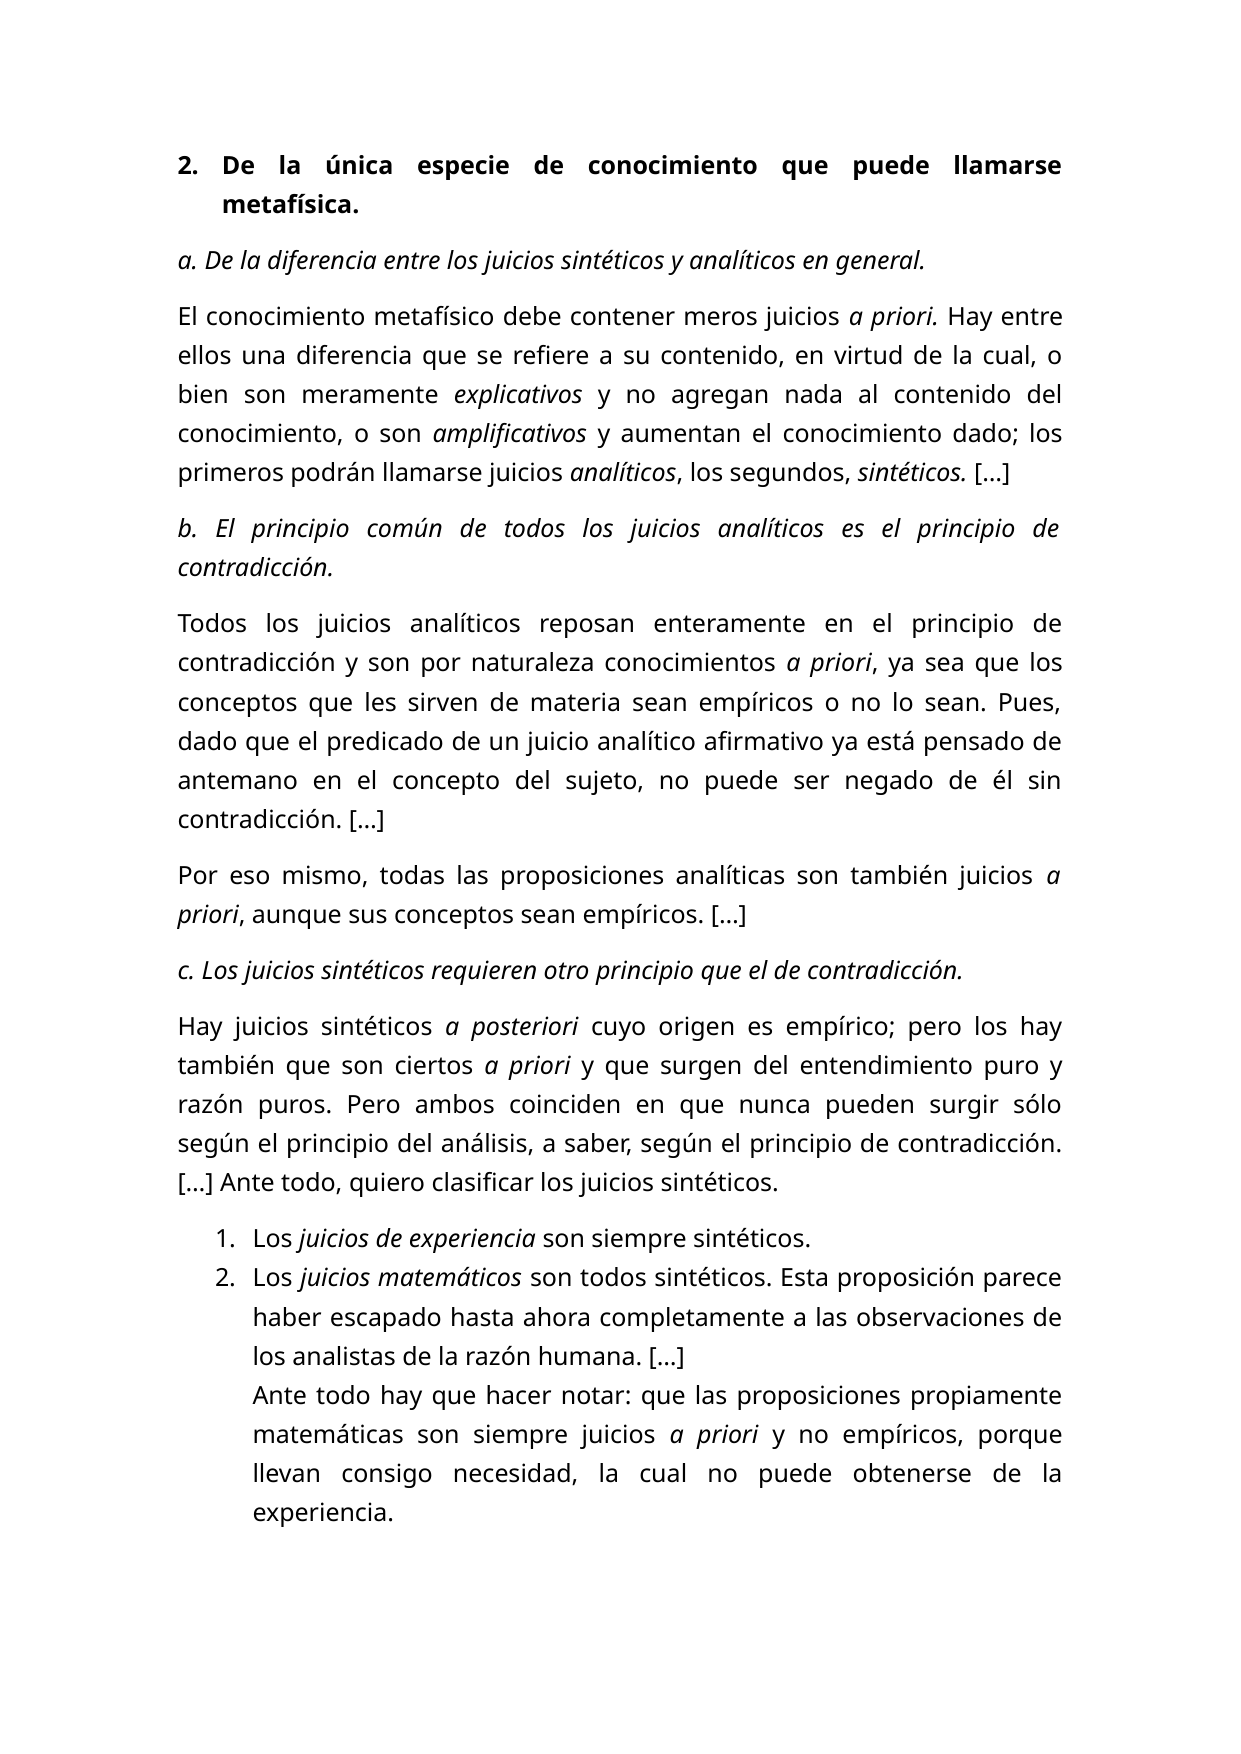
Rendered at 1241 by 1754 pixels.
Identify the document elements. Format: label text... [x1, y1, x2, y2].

list De la única especie de conocimiento que puede llamarse metafísica. [177, 148, 1063, 221]
list Ante todo hay que hacer notar: que las proposiciones propiamente matemáticas son siempre juicios a priori y no empíricos, porque llevan consigo necesidad, la cual no puede obtenerse de la experiencia. [252, 1378, 1063, 1529]
text Por eso mismo, todas las proposiciones analíticas son también juicios a priori, aunque sus conceptos sean empíricos. […] [177, 858, 1063, 931]
text a. De la diferencia entre los juicios sintéticos y analíticos en general. [177, 243, 1063, 277]
text El conocimiento metafísico debe contener meros juicios a priori. Hay entre ellos una diferencia que se refiere a su contenido, en virtud de la cual, o bien son meramente explicativos y no agregan nada al contenido del conocimiento, o son amplificativos y aumentan el conocimiento dado; los primeros podrán llamarse juicios analíticos, los segundos, sintéticos. […] [177, 298, 1063, 489]
list Los juicios de experiencia son siempre sintéticos. [215, 1221, 1063, 1255]
text Hay juicios sintéticos a posteriori cuyo origen es empírico; pero los hay también que son ciertos a priori y que surgen del entendimiento puro y razón puros. Pero ambos coinciden en que nunca pueden surgir sólo según el principio del análisis, a saber, según el principio de contradicción. […] Ante todo, quiero clasificar los juicios sintéticos. [177, 1008, 1063, 1199]
list Los juicios matemáticos son todos sintéticos. Esta proposición parece haber escapado hasta ahora completamente a las observaciones de los analistas de la razón humana. […] [215, 1260, 1063, 1372]
text c. Los juicios sintéticos requieren otro principio que el de contradicción. [177, 953, 1063, 987]
text b. El principio común de todos los juicios analíticos es el principio de contradicción. [177, 511, 1063, 584]
text Todos los juicios analíticos reposan enteramente en el principio de contradicción y son por naturaleza conocimientos a priori, ya sea que los conceptos que les sirven de materia sean empíricos o no lo sean. Pues, dado que el predicado de un juicio analítico afirmativo ya está pensado de antemano en el concepto del sujeto, no puede ser negado de él sin contradicción. […] [177, 606, 1063, 836]
